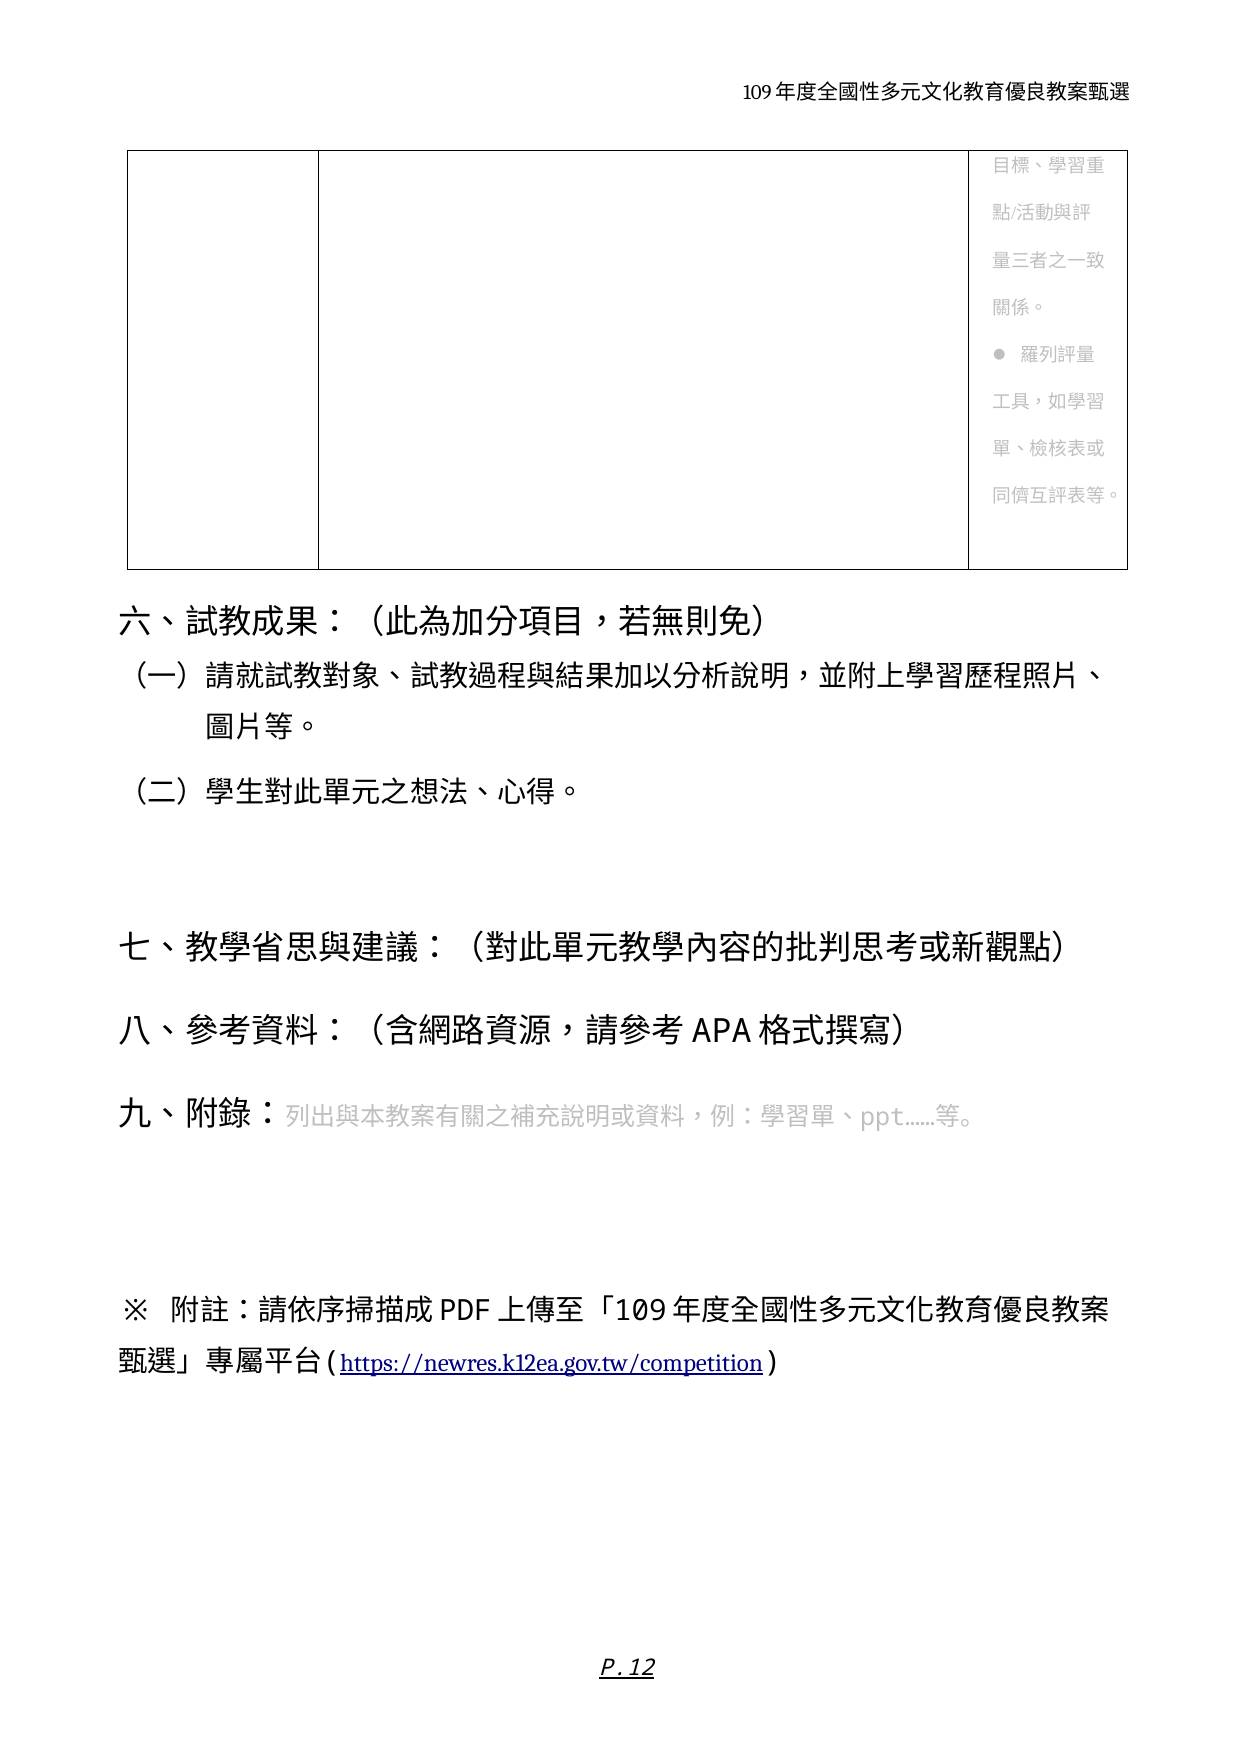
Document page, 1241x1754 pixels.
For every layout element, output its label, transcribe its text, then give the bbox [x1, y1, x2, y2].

text ※ 附註：請依序掃描成PDF上傳至「109年度全國性多元文化教育優良教案甄選」專屬平台(https://newres.k12ea.gov.tw/competition) [118, 1286, 1137, 1380]
text （一）請就試教對象、試教過程與結果加以分析說明，並附上學習歷程照片、圖片等。 [118, 652, 1137, 746]
table_header 目標、學習重 點/活動與評 量三者之一致 關係。 羅列評量 工具，如學習 單、檢核表或 同儕互評表等。 [981, 151, 1127, 568]
table_cell [319, 151, 968, 569]
table_header [970, 151, 981, 568]
table_cell [128, 151, 318, 569]
text 九、附錄：列出與本教案有關之補充說明或資料，例：學習單、ppt……等。 [118, 1087, 1137, 1135]
text 六、試教成果：（此為加分項目，若無則免） [118, 595, 1137, 643]
text （二）學生對此單元之想法、心得。 [118, 768, 1137, 811]
text 八、參考資料：（含網路資源，請參考APA格式撰寫） [118, 1004, 1137, 1052]
text 七、教學省思與建議：（對此單元教學內容的批判思考或新觀點） [118, 921, 1137, 969]
